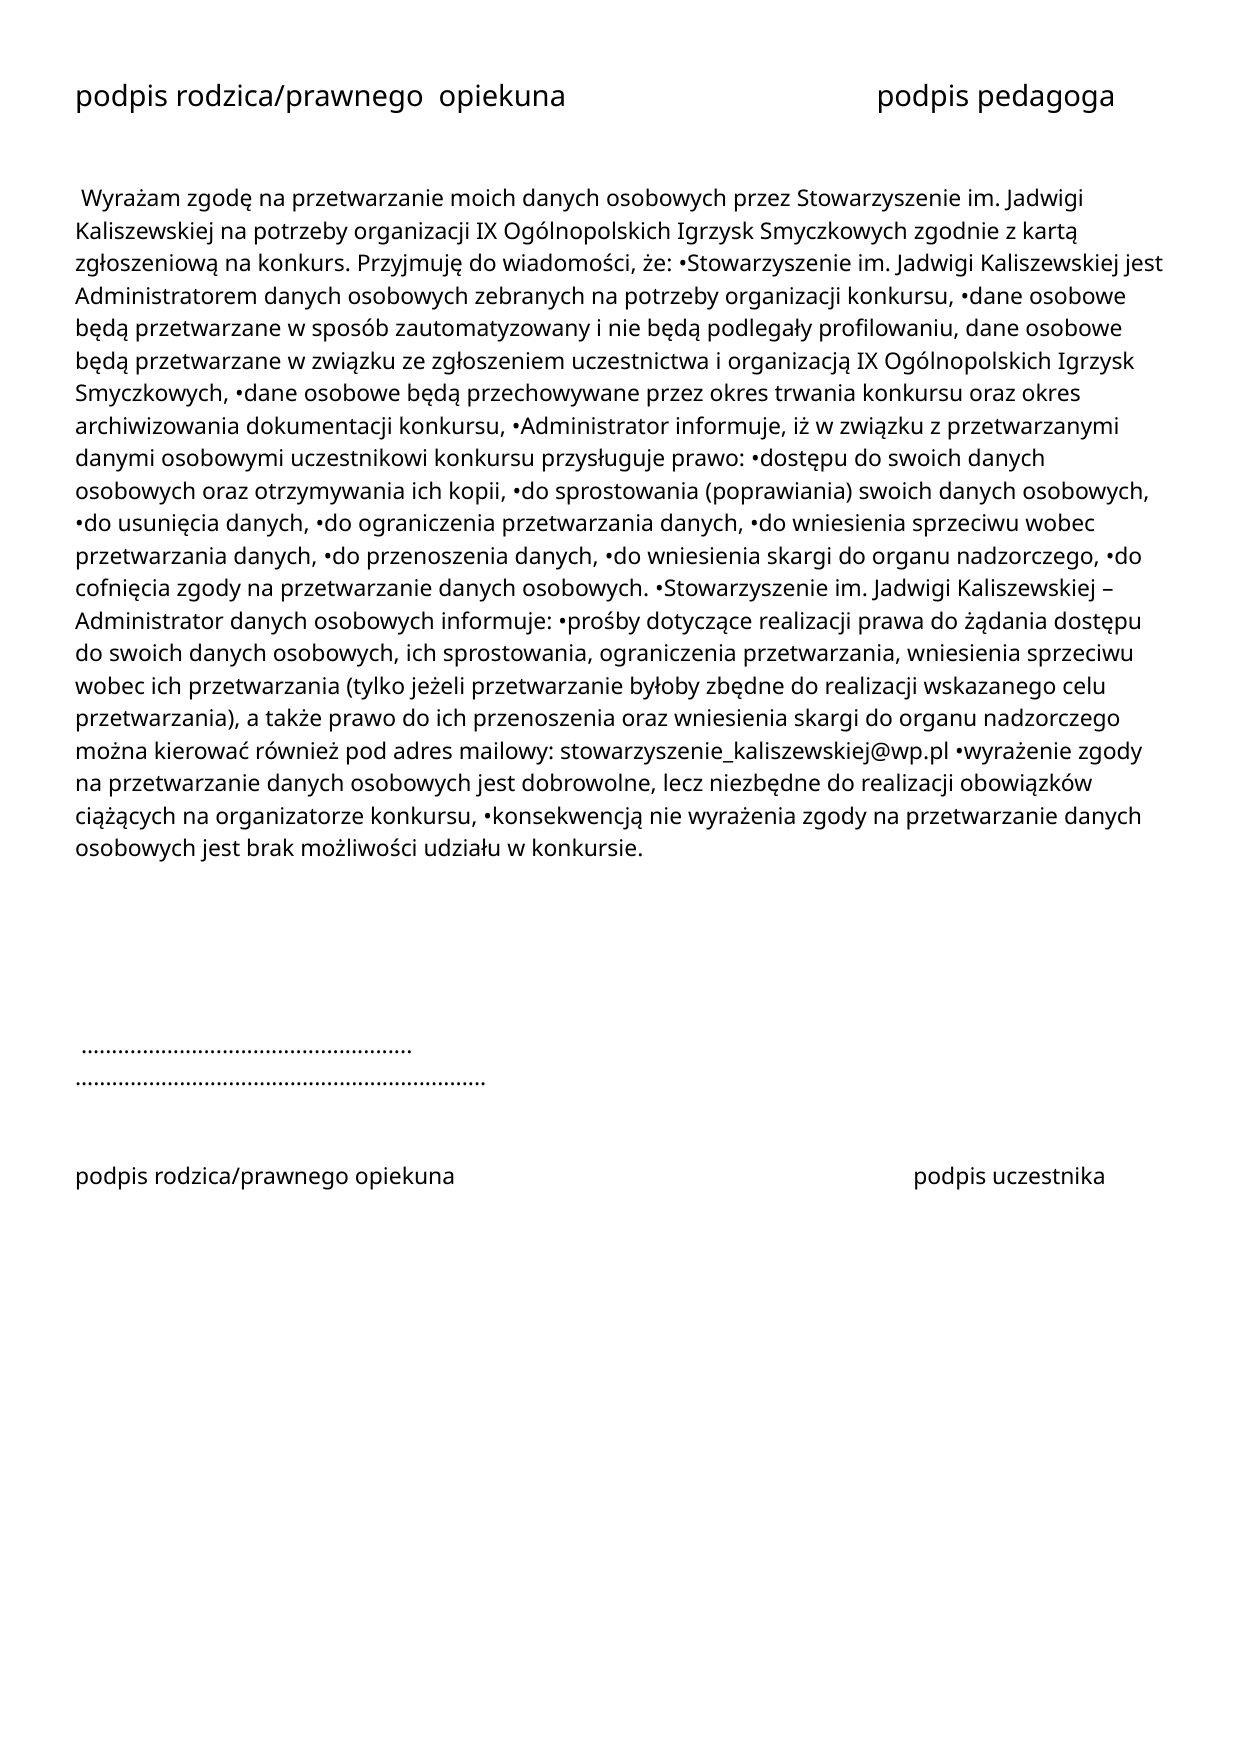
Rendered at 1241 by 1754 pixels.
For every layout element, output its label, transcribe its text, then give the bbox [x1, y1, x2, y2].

text podpis rodzica/prawnego opiekuna podpis pedagoga [75, 75, 1165, 115]
text …................................................... …................................................................ [75, 1029, 1165, 1092]
text podpis rodzica/prawnego opiekuna podpis uczestnika [75, 1159, 1165, 1191]
text Wyrażam zgodę na przetwarzanie moich danych osobowych przez Stowarzyszenie im. Jadwigi Kaliszewskiej na potrzeby organizacji IX Ogólnopolskich Igrzysk Smyczkowych zgodnie z kartą zgłoszeniową na konkurs. Przyjmuję do wiadomości, że: •Stowarzyszenie im. Jadwigi Kaliszewskiej jest Administratorem danych osobowych zebranych na potrzeby organizacji konkursu, •dane osobowe będą przetwarzane w sposób zautomatyzowany i nie będą podlegały profilowaniu, dane osobowe będą przetwarzane w związku ze zgłoszeniem uczestnictwa i organizacją IX Ogólnopolskich Igrzysk Smyczkowych, •dane osobowe będą przechowywane przez okres trwania konkursu oraz okres archiwizowania dokumentacji konkursu, •Administrator informuje, iż w związku z przetwarzanymi danymi osobowymi uczestnikowi konkursu przysługuje prawo: •dostępu do swoich danych osobowych oraz otrzymywania ich kopii, •do sprostowania (poprawiania) swoich danych osobowych, •do usunięcia danych, •do ograniczenia przetwarzania danych, •do wniesienia sprzeciwu wobec przetwarzania danych, •do przenoszenia danych, •do wniesienia skargi do organu nadzorczego, •do cofnięcia zgody na przetwarzanie danych osobowych. •Stowarzyszenie im. Jadwigi Kaliszewskiej – Administrator danych osobowych informuje: •prośby dotyczące realizacji prawa do żądania dostępu do swoich danych osobowych, ich sprostowania, ograniczenia przetwarzania, wniesienia sprzeciwu wobec ich przetwarzania (tylko jeżeli przetwarzanie byłoby zbędne do realizacji wskazanego celu przetwarzania), a także prawo do ich przenoszenia oraz wniesienia skargi do organu nadzorczego można kierować również pod adres mailowy: stowarzyszenie_kaliszewskiej@wp.pl •wyrażenie zgody na przetwarzanie danych osobowych jest dobrowolne, lecz niezbędne do realizacji obowiązków ciążących na organizatorze konkursu, •konsekwencją nie wyrażenia zgody na przetwarzanie danych osobowych jest brak możliwości udziału w konkursie. [75, 182, 1165, 863]
